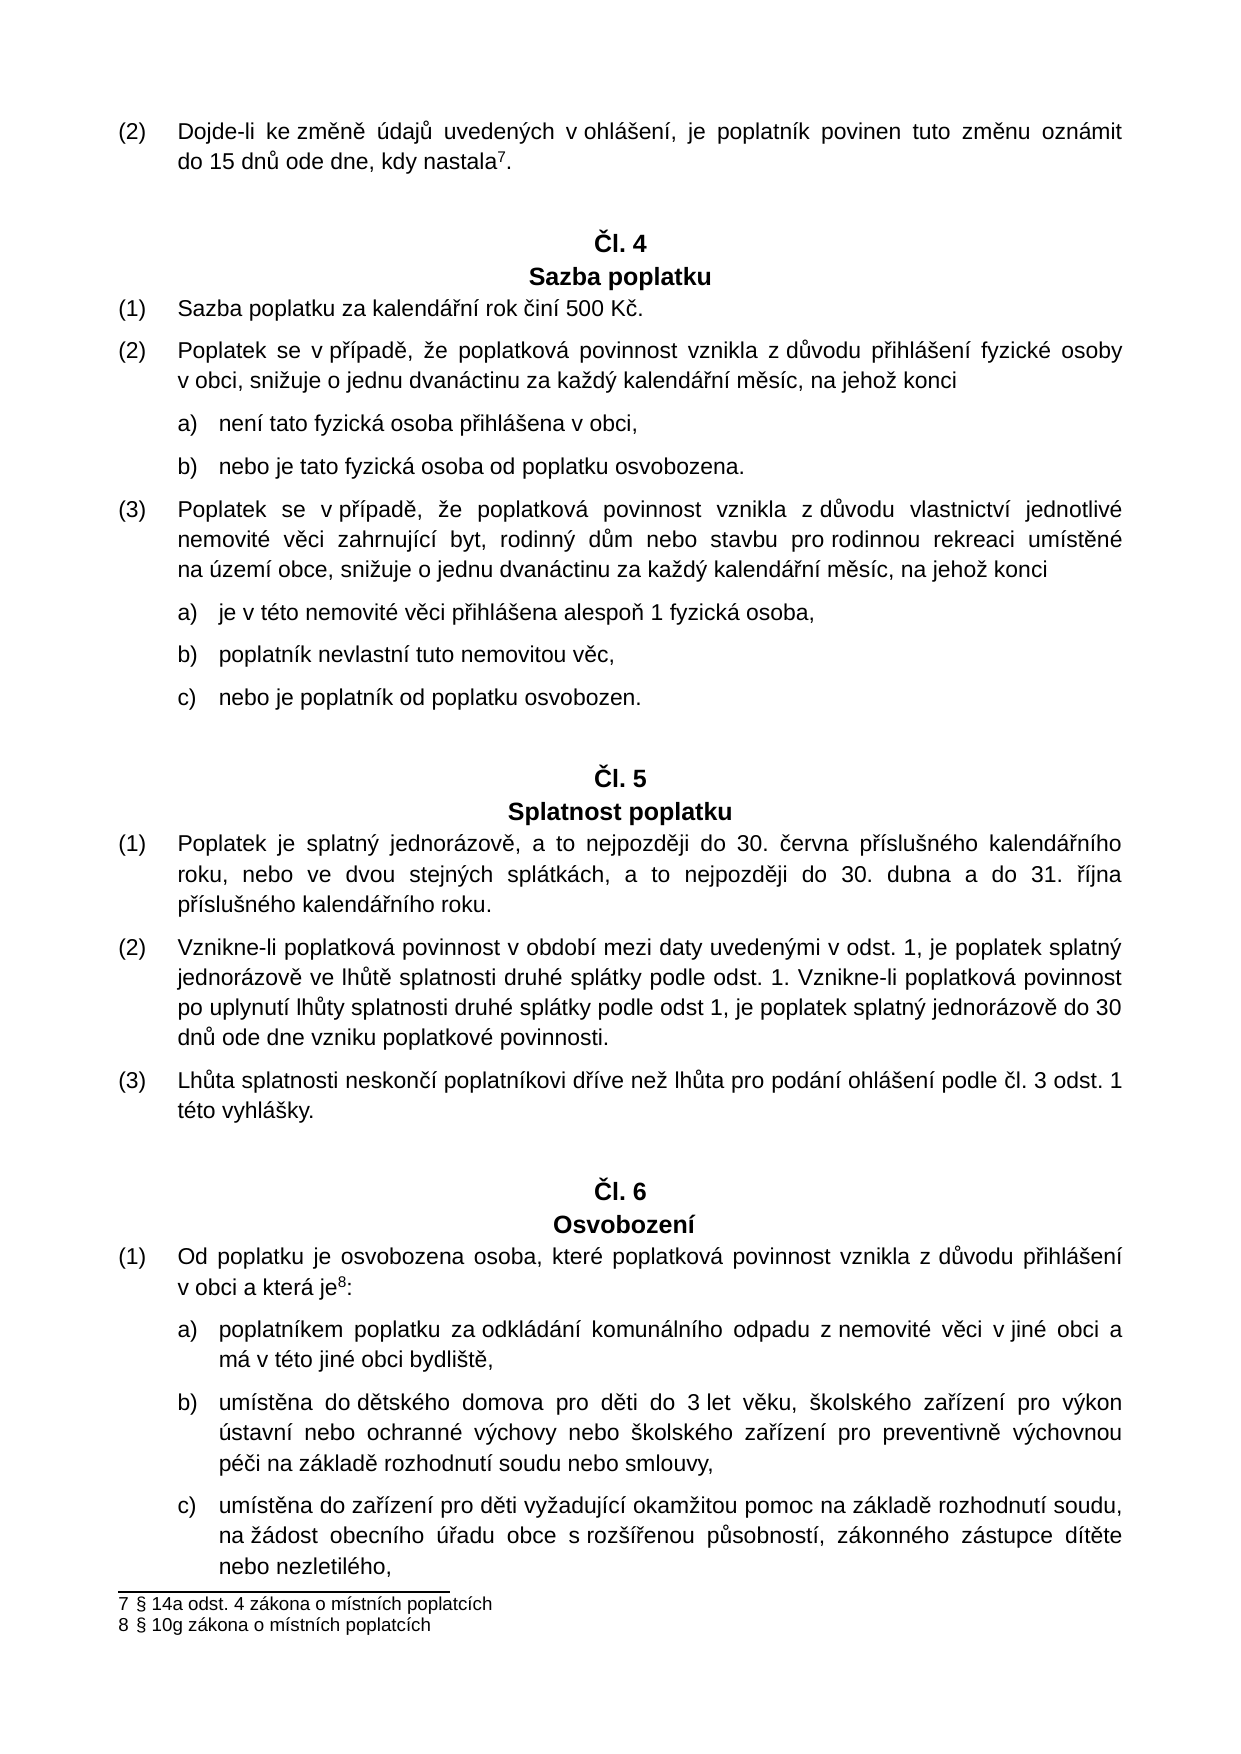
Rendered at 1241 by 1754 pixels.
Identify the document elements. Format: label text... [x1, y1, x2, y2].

list umístěna do zařízení pro děti vyžadující okamžitou pomoc na základě rozhodnutí soudu, na žádost obecního úřadu obce s rozšířenou působností, zákonného zástupce dítěte nebo nezletilého, [177, 1492, 1122, 1579]
list je v této nemovité věci přihlášena alespoň 1 fyzická osoba, [177, 599, 1122, 625]
list umístěna do dětského domova pro děti do 3 let věku, školského zařízení pro výkon ústavní nebo ochranné výchovy nebo školského zařízení pro preventivně výchovnou péči na základě rozhodnutí soudu nebo smlouvy, [177, 1389, 1122, 1476]
subtitle Čl. 6 Osvobození [118, 1177, 1122, 1239]
list Lhůta splatnosti neskončí poplatníkovi dříve než lhůta pro podání ohlášení podle čl. 3 odst. 1 této vyhlášky. [118, 1067, 1122, 1123]
list poplatníkem poplatku za odkládání komunálního odpadu z nemovité věci v jiné obci a má v této jiné obci bydliště, [177, 1316, 1122, 1373]
list nebo je poplatník od poplatku osvobozen. [177, 684, 1122, 711]
list Od poplatku je osvobozena osoba, které poplatková povinnost vznikla z důvodu přihlášení v obci a která je: [118, 1243, 1122, 1300]
list Poplatek se v případě, že poplatková povinnost vznikla z důvodu přihlášení fyzické osoby v obci, snižuje o jednu dvanáctinu za každý kalendářní měsíc, na jehož konci [118, 337, 1122, 394]
subtitle Čl. 4 Sazba poplatku [118, 228, 1122, 290]
list Vznikne-li poplatková povinnost v období mezi daty uvedenými v odst. 1, je poplatek splatný jednorázově ve lhůtě splatnosti druhé splátky podle odst. 1. Vznikne-li poplatková povinnost po uplynutí lhůty splatnosti druhé splátky podle odst 1, je poplatek splatný jednorázově do 30 dnů ode dne vzniku poplatkové povinnosti. [118, 933, 1122, 1051]
list Poplatek je splatný jednorázově, a to nejpozději do 30. června příslušného kalendářního roku, nebo ve dvou stejných splátkách, a to nejpozději do 30. dubna a do 31. října příslušného kalendářního roku. [118, 830, 1122, 917]
list Sazba poplatku za kalendářní rok činí 500 Kč. [118, 294, 1122, 321]
list § 10g zákona o místních poplatcích [118, 1614, 1122, 1635]
list poplatník nevlastní tuto nemovitou věc, [177, 641, 1122, 668]
list Dojde-li ke změně údajů uvedených v ohlášení, je poplatník povinen tuto změnu oznámit do 15 dnů ode dne, kdy nastala. [118, 118, 1122, 175]
list § 14a odst. 4 zákona o místních poplatcích [118, 1592, 1122, 1614]
list Poplatek se v případě, že poplatková povinnost vznikla z důvodu vlastnictví jednotlivé nemovité věci zahrnující byt, rodinný dům nebo stavbu pro rodinnou rekreaci umístěné na území obce, snižuje o jednu dvanáctinu za každý kalendářní měsíc, na jehož konci [118, 496, 1122, 582]
subtitle Čl. 5 Splatnost poplatku [118, 764, 1122, 826]
list není tato fyzická osoba přihlášena v obci, [177, 410, 1122, 437]
list nebo je tato fyzická osoba od poplatku osvobozena. [177, 453, 1122, 479]
